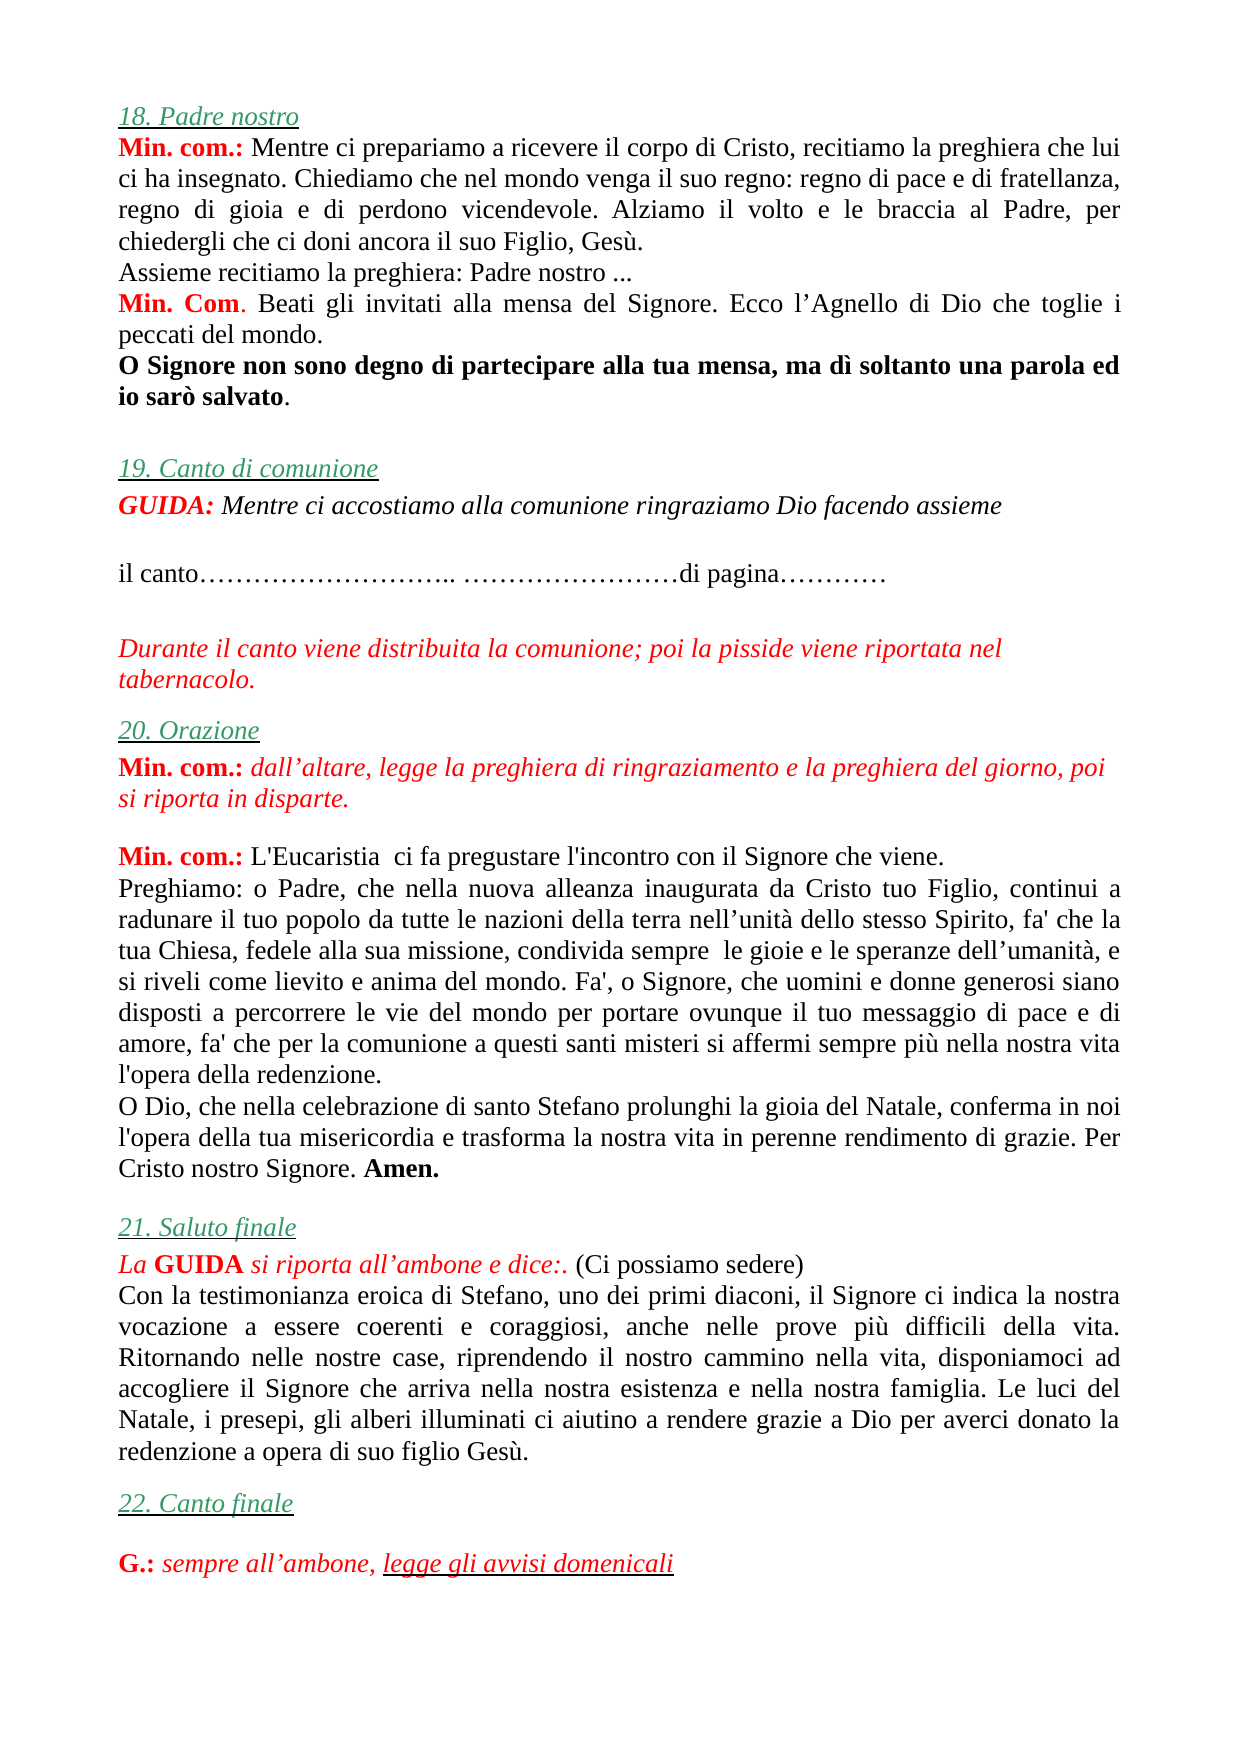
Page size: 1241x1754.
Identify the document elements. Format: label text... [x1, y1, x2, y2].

text Min. com.: dall’altare, legge la preghiera di ringraziamento e la preghiera del giorno, poi si riporta in disparte. [118, 751, 1122, 814]
text O Dio, che nella celebrazione di santo Stefano prolunghi la gioia del Natale, conferma in noi l'opera della tua misericordia e trasforma la nostra vita in perenne rendimento di grazie. Per Cristo nostro Signore. Amen. [118, 1090, 1122, 1183]
text Min. com.: L'Eucaristia ci fa pregustare l'incontro con il Signore che viene. [118, 841, 1122, 872]
text Durante il canto viene distribuita la comunione; poi la pisside viene riportata nel tabernacolo. [118, 632, 1122, 694]
text Preghiamo: o Padre, che nella nuova alleanza inaugurata da Cristo tuo Figlio, continui a radunare il tuo popolo da tutte le nazioni della terra nell’unità dello stesso Spirito, fa' che la tua Chiesa, fedele alla sua missione, condivida sempre le gioie e le speranze dell’umanità, e si riveli come lievito e anima del mondo. Fa', o Signore, che uomini e donne generosi siano disposti a percorrere le vie del mondo per portare ovunque il tuo messaggio di pace e di amore, fa' che per la comunione a questi santi misteri si affermi sempre più nella nostra vita l'opera della redenzione. [118, 872, 1122, 1090]
text il canto……………………….. ……………………di pagina………… [118, 557, 1122, 588]
text O Signore non sono degno di partecipare alla tua mensa, ma dì soltanto una parola ed io sarò salvato. [118, 349, 1122, 411]
text Min. com.: Mentre ci prepariamo a ricevere il corpo di Cristo, recitiamo la preghiera che lui ci ha insegnato. Chiediamo che nel mondo venga il suo regno: regno di pace e di fratellanza, regno di gioia e di perdono vicendevole. Alziamo il volto e le braccia al Padre, per chiedergli che ci doni ancora il suo Figlio, Gesù. [118, 131, 1122, 256]
text Con la testimonianza eroica di Stefano, uno dei primi diaconi, il Signore ci indica la nostra vocazione a essere coerenti e coraggiosi, anche nelle prove più difficili della vita. Ritornando nelle nostre case, riprendendo il nostro cammino nella vita, disponiamoci ad accogliere il Signore che arriva nella nostra esistenza e nella nostra famiglia. Le luci del Natale, i presepi, gli alberi illuminati ci aiutino a rendere grazie a Dio per averci donato la redenzione a opera di suo figlio Gesù. [118, 1279, 1122, 1466]
text 18. Padre nostro [118, 100, 1122, 131]
text 20. Orazione [118, 714, 1122, 745]
text La GUIDA si riporta all’ambone e dice:. (Ci possiamo sedere) [118, 1248, 1122, 1279]
text G.: sempre all’ambone, legge gli avvisi domenicali [118, 1547, 1122, 1578]
text 21. Saluto finale [118, 1211, 1122, 1242]
text Min. Com. Beati gli invitati alla mensa del Signore. Ecco l’Agnello di Dio che toglie i peccati del mondo. [118, 287, 1122, 349]
text 19. Canto di comunione [118, 452, 1122, 483]
text GUIDA: Mentre ci accostiamo alla comunione ringraziamo Dio facendo assieme [118, 489, 1122, 520]
text Assieme recitiamo la preghiera: Padre nostro ... [118, 256, 1122, 287]
text 22. Canto finale [118, 1487, 1122, 1518]
